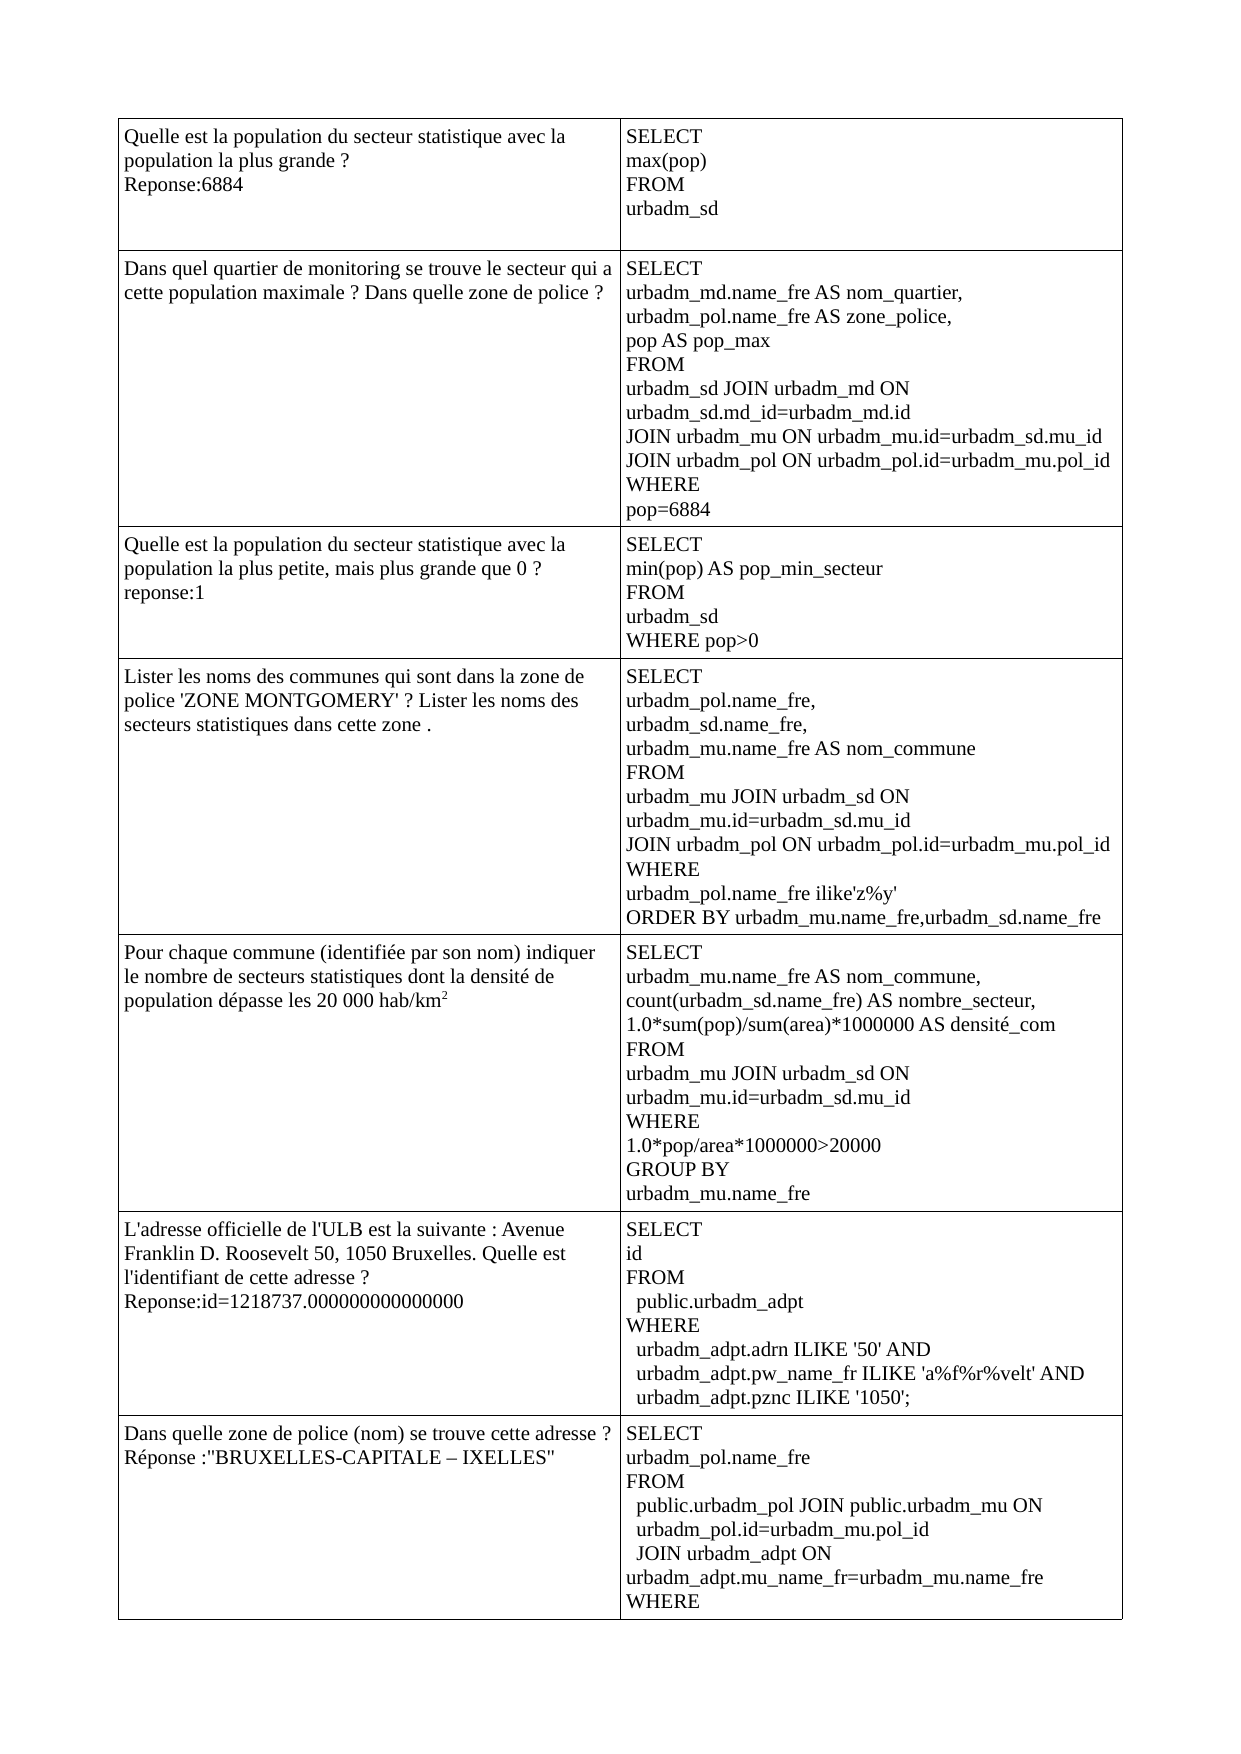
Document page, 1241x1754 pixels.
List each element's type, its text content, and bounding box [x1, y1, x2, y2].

table_cell SELECT id FROM public.urbadm_adpt WHERE urbadm_adpt.adrn ILIKE '50' AND urbadm_adpt.pw_name_fr ILIKE 'a%f%r%velt' AND urbadm_adpt.pznc ILIKE '1050'; [621, 1212, 1122, 1415]
table_cell SELECT urbadm_mu.name_fre AS nom_commune, count(urbadm_sd.name_fre) AS nombre_secteur, 1.0*sum(pop)/sum(area)*1000000 AS densité_com FROM urbadm_mu JOIN urbadm_sd ON urbadm_mu.id=urbadm_sd.mu_id WHERE 1.0*pop/area*1000000>20000 GROUP BY urbadm_mu.name_fre [621, 935, 1122, 1211]
table_cell SELECT urbadm_md.name_fre AS nom_quartier, urbadm_pol.name_fre AS zone_police, pop AS pop_max FROM urbadm_sd JOIN urbadm_md ON urbadm_sd.md_id=urbadm_md.id JOIN urbadm_mu ON urbadm_mu.id=urbadm_sd.mu_id JOIN urbadm_pol ON urbadm_pol.id=urbadm_mu.pol_id WHERE pop=6884 [621, 251, 1122, 526]
table_cell SELECT max(pop) FROM urbadm_sd [621, 119, 1122, 250]
table_cell Dans quel quartier de monitoring se trouve le secteur qui a cette population maximale ? Dans quelle zone de police ? [119, 251, 620, 526]
table_cell Dans quelle zone de police (nom) se trouve cette adresse ? Réponse :"BRUXELLES-CAPITALE – IXELLES" [119, 1416, 620, 1619]
table_cell L'adresse officielle de l'ULB est la suivante : Avenue Franklin D. Roosevelt 50, 1050 Bruxelles. Quelle est l'identifiant de cette adresse ? Reponse:id=1218737.000000000000000 [119, 1212, 620, 1415]
table_cell Pour chaque commune (identifiée par son nom) indiquer le nombre de secteurs statistiques dont la densité de population dépasse les 20 000 hab/km2 [119, 935, 620, 1211]
table_cell SELECT min(pop) AS pop_min_secteur FROM urbadm_sd WHERE pop>0 [621, 527, 1122, 658]
table_cell Quelle est la population du secteur statistique avec la population la plus petite, mais plus grande que 0 ? reponse:1 [119, 527, 620, 658]
table_cell SELECT urbadm_pol.name_fre, urbadm_sd.name_fre, urbadm_mu.name_fre AS nom_commune FROM urbadm_mu JOIN urbadm_sd ON urbadm_mu.id=urbadm_sd.mu_id JOIN urbadm_pol ON urbadm_pol.id=urbadm_mu.pol_id WHERE urbadm_pol.name_fre ilike'z%y' ORDER BY urbadm_mu.name_fre,urbadm_sd.name_fre [621, 659, 1122, 934]
table_cell SELECT urbadm_pol.name_fre FROM public.urbadm_pol JOIN public.urbadm_mu ON urbadm_pol.id=urbadm_mu.pol_id JOIN urbadm_adpt ON urbadm_adpt.mu_name_fr=urbadm_mu.name_fre WHERE [621, 1416, 1122, 1619]
table_cell Lister les noms des communes qui sont dans la zone de police 'ZONE MONTGOMERY' ? Lister les noms des secteurs statistiques dans cette zone . [119, 659, 620, 934]
table_cell Quelle est la population du secteur statistique avec la population la plus grande ? Reponse:6884 [119, 119, 620, 250]
